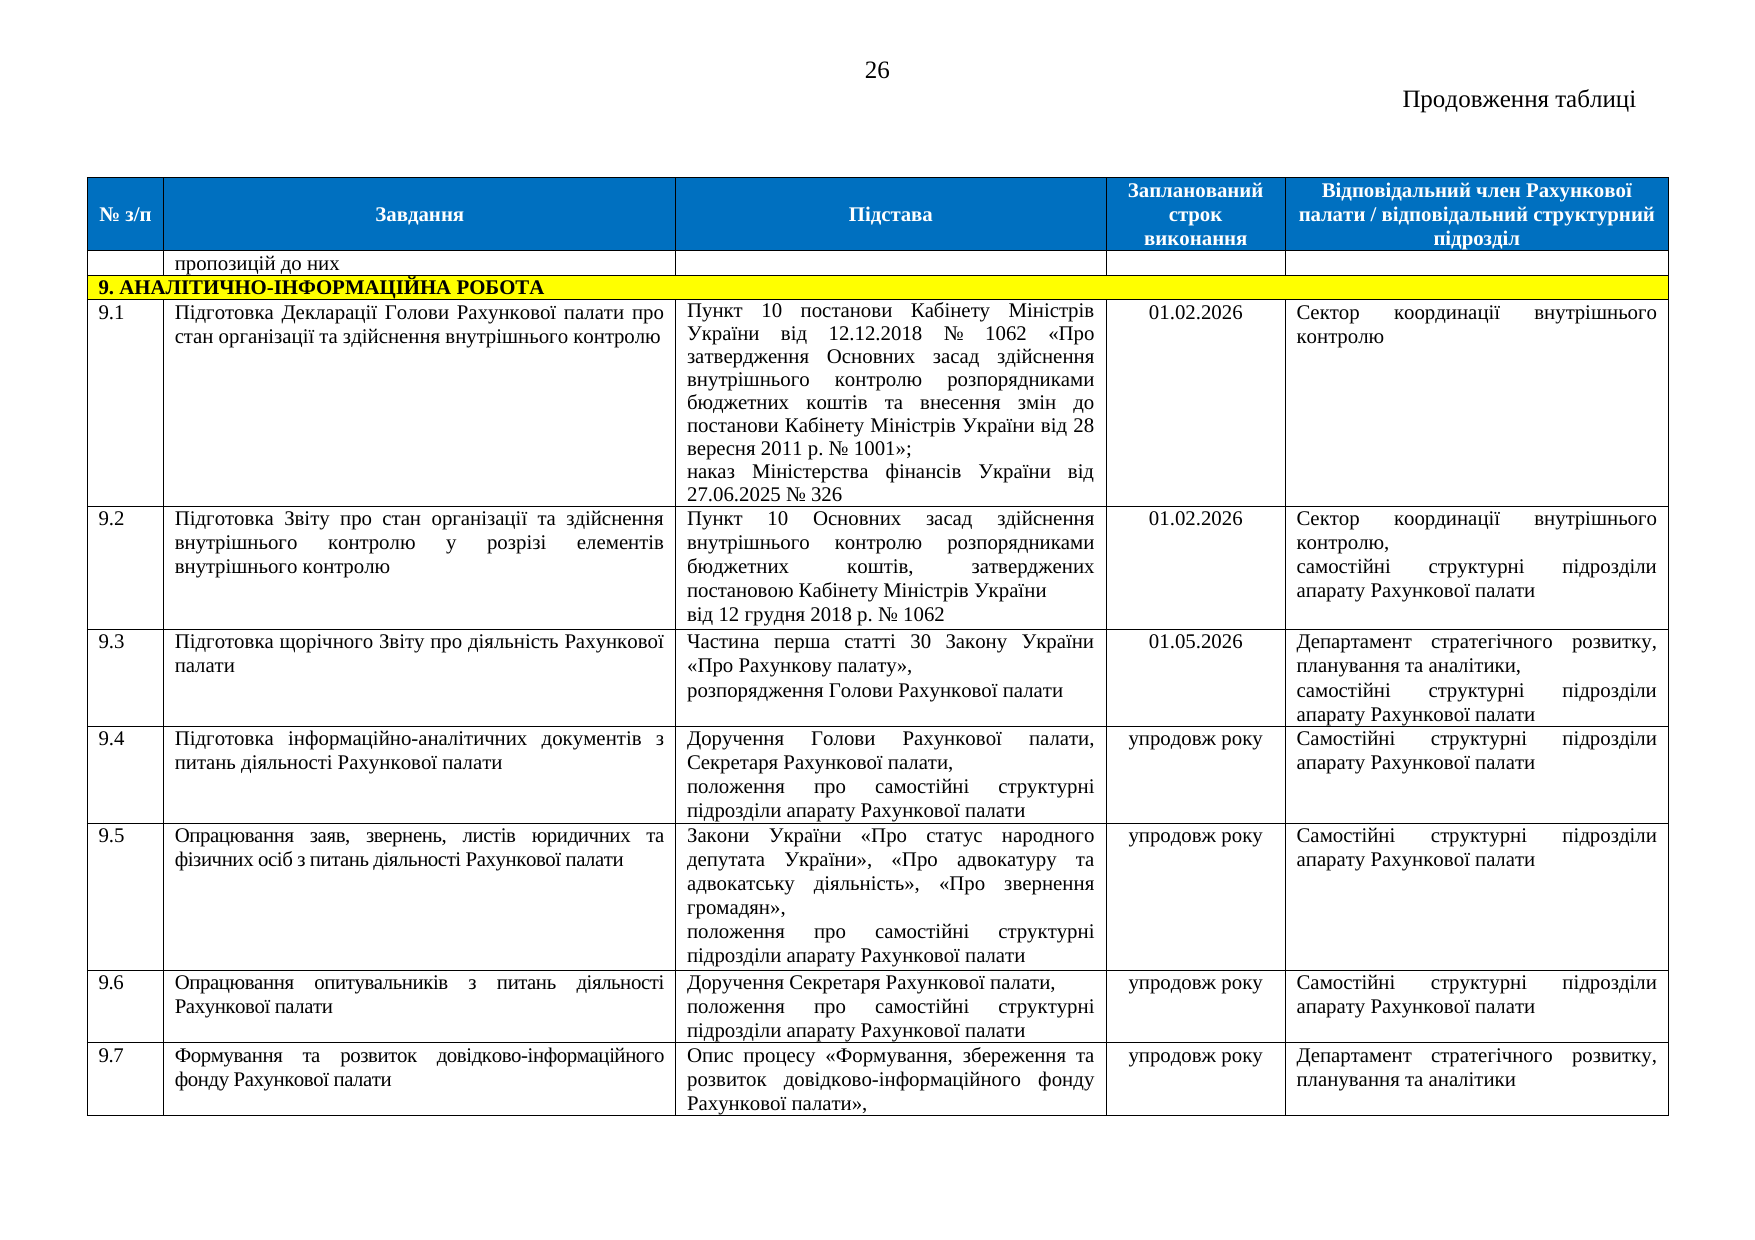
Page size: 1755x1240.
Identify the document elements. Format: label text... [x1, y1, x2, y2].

table_cell Підготовка інформаційно-аналітичних документів з питань діяльності Рахункової палати [164, 727, 675, 822]
table_cell Підготовка щорічного Звіту про діяльність Рахункової палати [164, 630, 675, 726]
table_cell упродовж року [1107, 824, 1285, 969]
table_cell Опрацювання заяв, звернень, листів юридичних та фізичних осіб з питань діяльності Рахункової палати [164, 824, 675, 969]
table_cell Доручення Голови Рахункової палати, Секретаря Рахункової палати, положення про самостійні структурні підрозділи апарату Рахункової палати [676, 727, 1106, 822]
table_cell [88, 630, 163, 726]
table_cell Опис процесу «Формування, збереження та розвиток довідково-інформаційного фонду Рахункової палати», [676, 1043, 1106, 1115]
table_cell [88, 727, 163, 822]
table_cell Самостійні структурні підрозділи апарату Рахункової палати [1286, 824, 1668, 969]
table_cell упродовж року [1107, 727, 1285, 822]
table_cell Самостійні структурні підрозділи апарату Рахункової палати [1286, 971, 1668, 1042]
table_cell пропозицій до них [164, 251, 675, 274]
table_cell [88, 824, 163, 969]
table_cell [88, 251, 163, 274]
table_cell 01.02.2026 [1107, 507, 1285, 629]
table_cell 01.05.2026 [1107, 630, 1285, 726]
table_cell Підготовка Декларації Голови Рахункової палати про стан організації та здійснення внутрішнього контролю [164, 300, 675, 506]
table_cell Підготовка Звіту про стан організації та здійснення внутрішнього контролю у розрізі елементів внутрішнього контролю [164, 507, 675, 629]
table_cell Формування та розвиток довідково-інформаційного фонду Рахункової палати [164, 1043, 675, 1115]
table_cell [88, 1043, 163, 1115]
table_cell Самостійні структурні підрозділи апарату Рахункової палати [1286, 727, 1668, 822]
table_cell [676, 251, 1106, 274]
table_cell [88, 300, 163, 506]
table_header Завдання [164, 178, 675, 250]
table_header Підстава [676, 178, 1106, 250]
table_cell [1286, 251, 1668, 274]
table_cell Пункт 10 Основних засад здійснення внутрішнього контролю розпорядниками бюджетних коштів, затверджених постановою Кабінету Міністрів України від 12 грудня 2018 р. № 1062 [676, 507, 1106, 629]
table_cell [88, 507, 163, 629]
table_header № з/п [88, 178, 163, 250]
table_cell Опрацювання опитувальників з питань діяльності Рахункової палати [164, 971, 675, 1042]
table_header Відповідальний член Рахункової палати / відповідальний структурний підрозділ [1286, 178, 1668, 250]
table_cell 9. АНАЛІТИЧНО-ІНФОРМАЦІЙНА РОБОТА [88, 276, 1668, 299]
table_cell Закони України «Про статус народного депутата України», «Про адвокатуру та адвокатську діяльність», «Про звернення громадян», положення про самостійні структурні підрозділи апарату Рахункової палати [676, 824, 1106, 969]
table_cell Департамент стратегічного розвитку, планування та аналітики, самостійні структурні підрозділи апарату Рахункової палати [1286, 630, 1668, 726]
table_cell Пункт 10 постанови Кабінету Міністрів України від 12.12.2018 № 1062 «Про затвердження Основних засад здійснення внутрішнього контролю розпорядниками бюджетних коштів та внесення змін до постанови Кабінету Міністрів України від 28 вересня 2011 р. № 1001»; наказ Міністерства фінансів України від 27.06.2025 № 326 [676, 300, 1106, 506]
table_cell упродовж року [1107, 971, 1285, 1042]
table_cell Сектор координації внутрішнього контролю, самостійні структурні підрозділи апарату Рахункової палати [1286, 507, 1668, 629]
table_cell Частина перша статті 30 Закону України «Про Рахункову палату», розпорядження Голови Рахункової палати [676, 630, 1106, 726]
table_cell Сектор координації внутрішнього контролю [1286, 300, 1668, 506]
table_cell 01.02.2026 [1107, 300, 1285, 506]
table_cell [88, 971, 163, 1042]
table_cell [1107, 251, 1285, 274]
table_cell упродовж року [1107, 1043, 1285, 1115]
table_cell Доручення Секретаря Рахункової палати, положення про самостійні структурні підрозділи апарату Рахункової палати [676, 971, 1106, 1042]
table_cell Департамент стратегічного розвитку, планування та аналітики [1286, 1043, 1668, 1115]
table_header Запланований строк виконання [1107, 178, 1285, 250]
